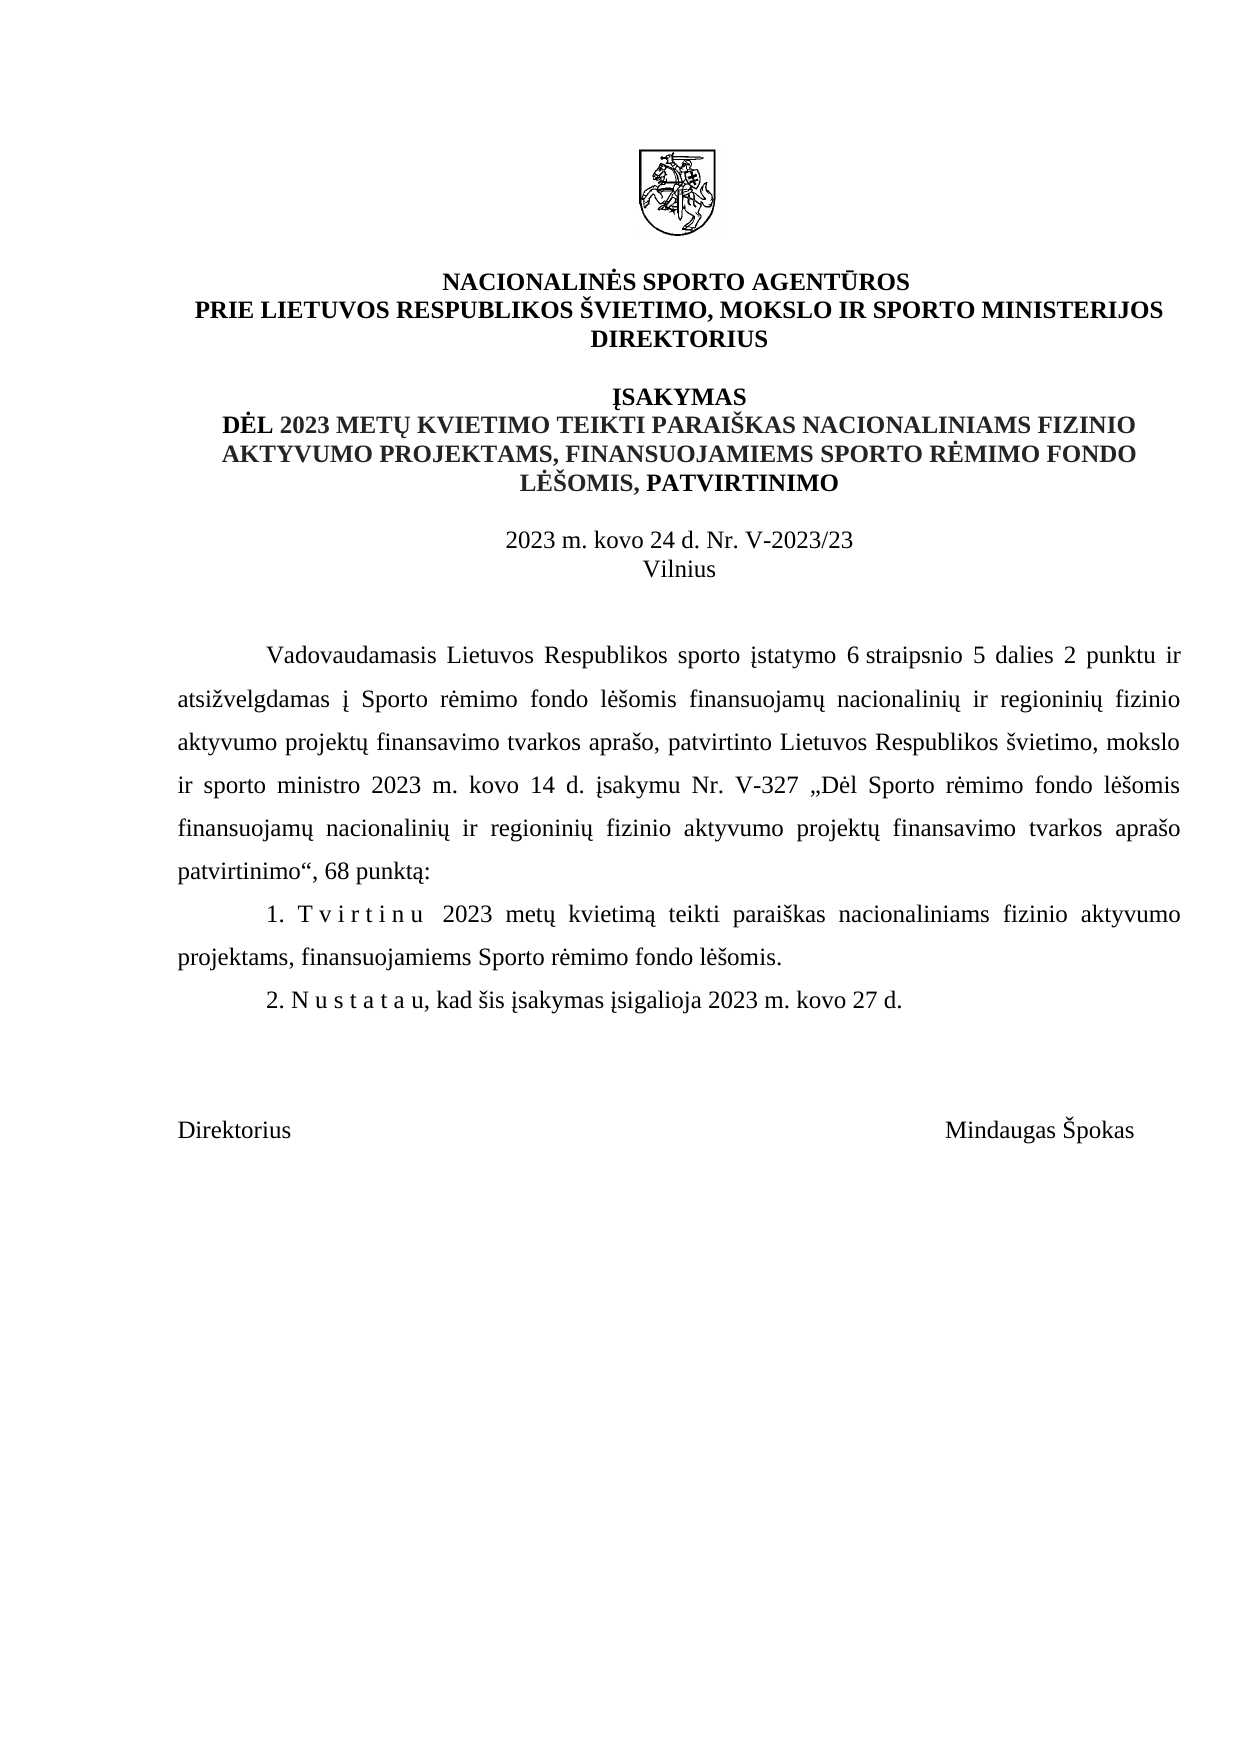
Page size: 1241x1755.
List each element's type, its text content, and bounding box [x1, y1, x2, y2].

subtitle 2023 m. kovo 24 d. Nr. V-2023/23 [177, 526, 1181, 554]
text 2. Nustatau, kad šis įsakymas įsigalioja 2023 m. kovo 27 d. [177, 986, 1181, 1014]
text Vilnius [177, 554, 1181, 583]
text NACIONALINĖS SPORTO AGENTŪROS [177, 267, 1181, 296]
text 1. Tvirtinu 2023 metų kvietimą teikti paraiškas nacionaliniams fizinio aktyvumo projektams, finansuojamiems Sporto rėmimo fondo lėšomis. [177, 899, 1181, 971]
text ĮSAKYMAS [177, 382, 1181, 411]
text PRIE LIETUVOS RESPUBLIKOS ŠVIETIMO, MOKSLO IR SPORTO MINISTERIJOS [177, 296, 1181, 324]
text Direktorius Mindaugas Špokas [177, 1115, 1181, 1144]
text Vadovaudamasis Lietuvos Respublikos sporto įstatymo 6 straipsnio 5 dalies 2 punktu ir atsižvelgdamas į Sporto rėmimo fondo lėšomis finansuojamų nacionalinių ir regioninių fizinio aktyvumo projektų finansavimo tvarkos aprašo, patvirtinto Lietuvos Respublikos švietimo, mokslo ir sporto ministro 2023 m. kovo 14 d. įsakymu Nr. V-327 „Dėl Sporto rėmimo fondo lėšomis finansuojamų nacionalinių ir regioninių fizinio aktyvumo projektų finansavimo tvarkos aprašo patvirtinimo“, 68 punktą: [177, 641, 1181, 885]
text DIREKTORIUS [177, 324, 1181, 353]
text DĖL 2023 METŲ KVIETIMO TEIKTI PARAIŠKAS NACIONALINIAMS FIZINIO AKTYVUMO PROJEKTAMS, FINANSUOJAMIEMS SPORTO RĖMIMO FONDO LĖŠOMIS, PATVIRTINIMO [177, 411, 1181, 497]
